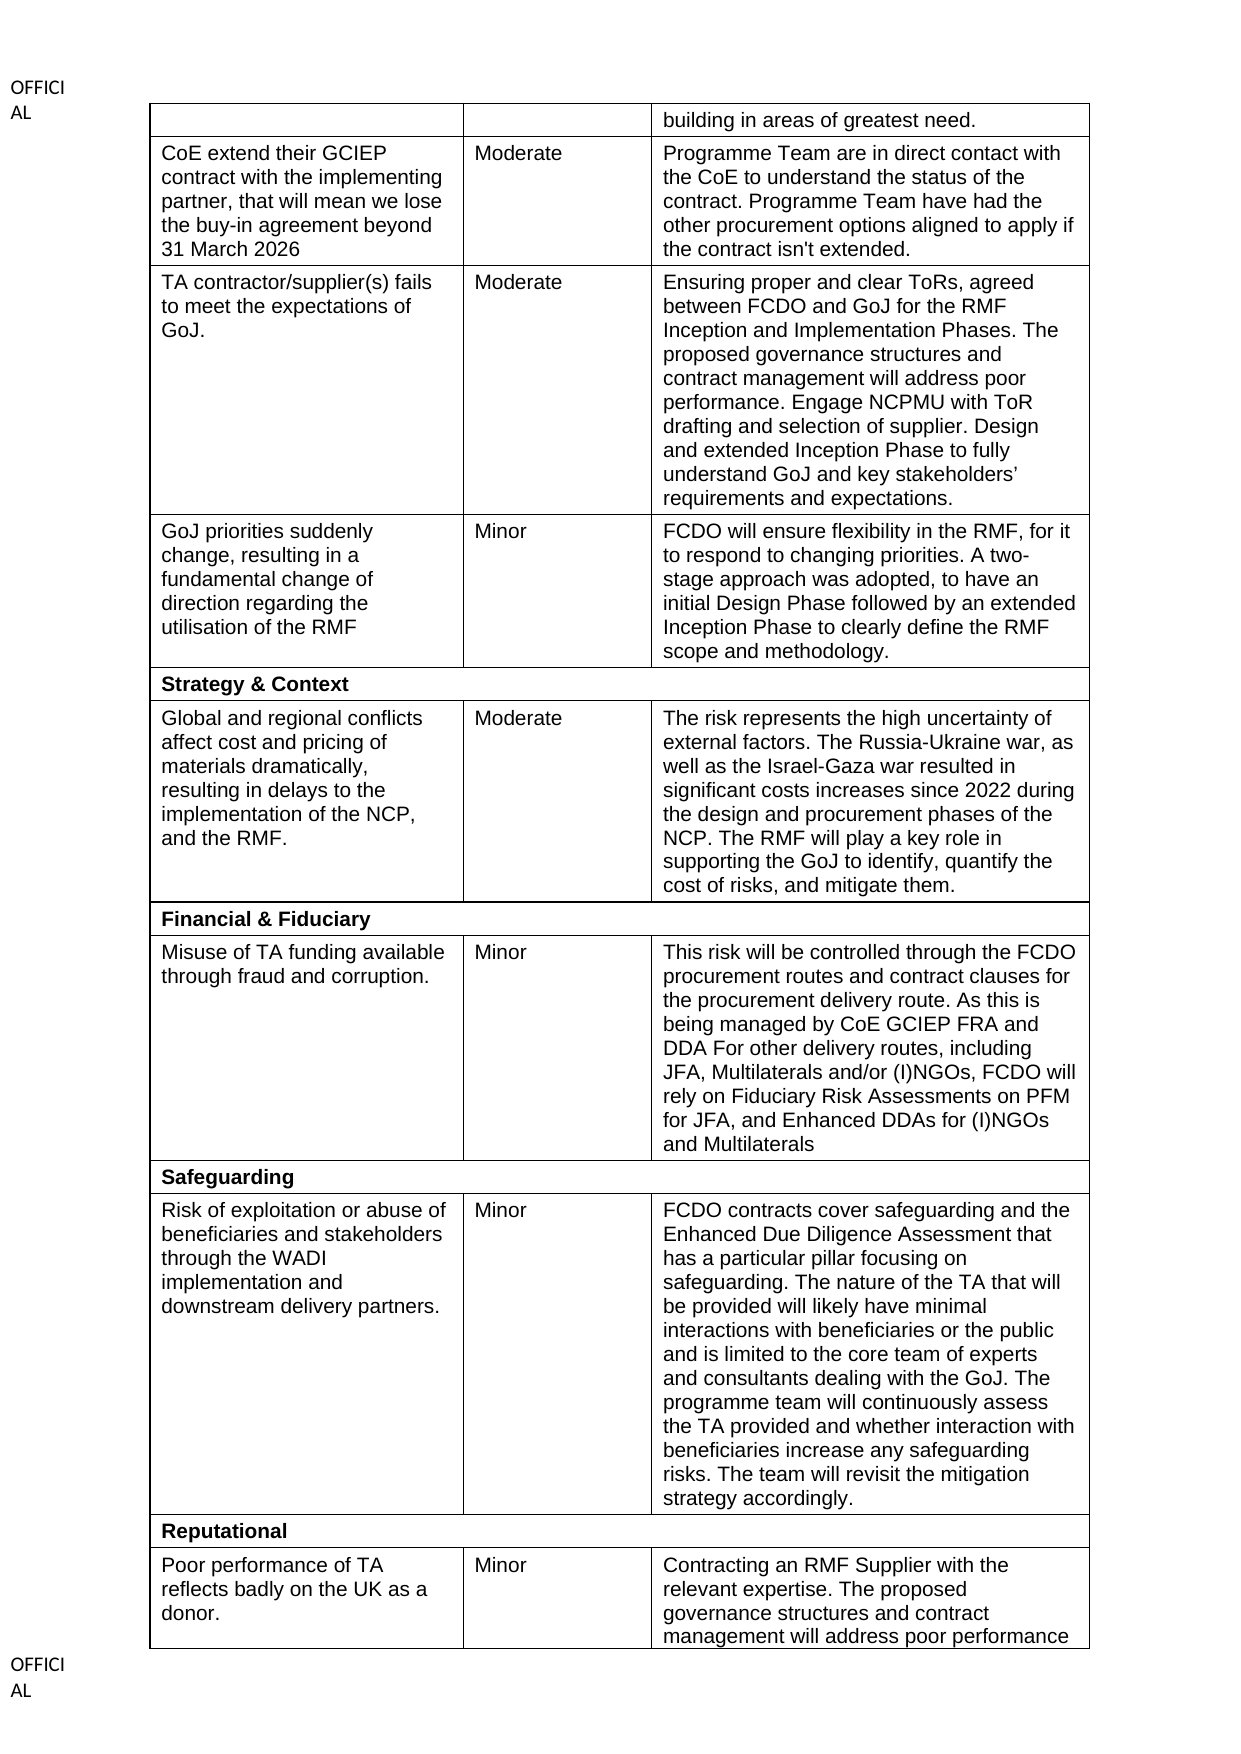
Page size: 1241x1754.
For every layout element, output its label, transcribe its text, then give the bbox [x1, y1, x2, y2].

table_cell Moderate [464, 701, 651, 901]
table_cell Minor [464, 1548, 651, 1648]
table_cell [464, 104, 651, 136]
table_cell Global and regional conflicts affect cost and pricing of materials dramatically, resulting in delays to the implementation of the NCP, and the RMF. [151, 701, 463, 901]
table_cell FCDO contracts cover safeguarding and the Enhanced Due Diligence Assessment that has a particular pillar focusing on safeguarding. The nature of the TA that will be provided will likely have minimal interactions with beneficiaries or the public and is limited to the core team of experts and consultants dealing with the GoJ. The programme team will continuously assess the TA provided and whether interaction with beneficiaries increase any safeguarding risks. The team will revisit the mitigation strategy accordingly. [652, 1194, 1089, 1514]
table_cell Poor performance of TA reflects badly on the UK as a donor. [151, 1548, 463, 1648]
table_cell GoJ priorities suddenly change, resulting in a fundamental change of direction regarding the utilisation of the RMF [151, 515, 463, 667]
table_cell Reputational [151, 1515, 1089, 1547]
table_cell Risk of exploitation or abuse of beneficiaries and stakeholders through the WADI implementation and downstream delivery partners. [151, 1194, 463, 1514]
table_cell Ensuring proper and clear ToRs, agreed between FCDO and GoJ for the RMF Inception and Implementation Phases. The proposed governance structures and contract management will address poor performance. Engage NCPMU with ToR drafting and selection of supplier. Design and extended Inception Phase to fully understand GoJ and key stakeholders’ requirements and expectations. [652, 266, 1089, 514]
table_cell FCDO will ensure flexibility in the RMF, for it to respond to changing priorities. A two-stage approach was adopted, to have an initial Design Phase followed by an extended Inception Phase to clearly define the RMF scope and methodology. [652, 515, 1089, 667]
table_cell Misuse of TA funding available through fraud and corruption. [151, 936, 463, 1160]
table_cell TA contractor/supplier(s) fails to meet the expectations of GoJ. [151, 266, 463, 514]
table_cell Contracting an RMF Supplier with the relevant expertise. The proposed governance structures and contract management will address poor performance [652, 1548, 1089, 1648]
table_cell Minor [464, 1194, 651, 1514]
table_cell This risk will be controlled through the FCDO procurement routes and contract clauses for the procurement delivery route. As this is being managed by CoE GCIEP FRA and DDA For other delivery routes, including JFA, Multilaterals and/or (I)NGOs, FCDO will rely on Fiduciary Risk Assessments on PFM for JFA, and Enhanced DDAs for (I)NGOs and Multilaterals [652, 936, 1089, 1160]
table_cell [151, 104, 463, 136]
table_cell Strategy & Context [151, 668, 1089, 700]
table_cell Minor [464, 936, 651, 1160]
table_cell Minor [464, 515, 651, 667]
table_cell Moderate [464, 266, 651, 514]
table_cell Safeguarding [151, 1161, 1089, 1193]
table_cell Financial & Fiduciary [151, 903, 1089, 935]
table_cell CoE extend their GCIEP contract with the implementing partner, that will mean we lose the buy-in agreement beyond 31 March 2026 [151, 137, 463, 265]
table_cell Programme Team are in direct contact with the CoE to understand the status of the contract. Programme Team have had the other procurement options aligned to apply if the contract isn't extended. [652, 137, 1089, 265]
table_cell The risk represents the high uncertainty of external factors. The Russia-Ukraine war, as well as the Israel-Gaza war resulted in significant costs increases since 2022 during the design and procurement phases of the NCP. The RMF will play a key role in supporting the GoJ to identify, quantify the cost of risks, and mitigate them. [652, 701, 1089, 901]
table_cell building in areas of greatest need. [652, 104, 1089, 136]
table_cell Moderate [464, 137, 651, 265]
